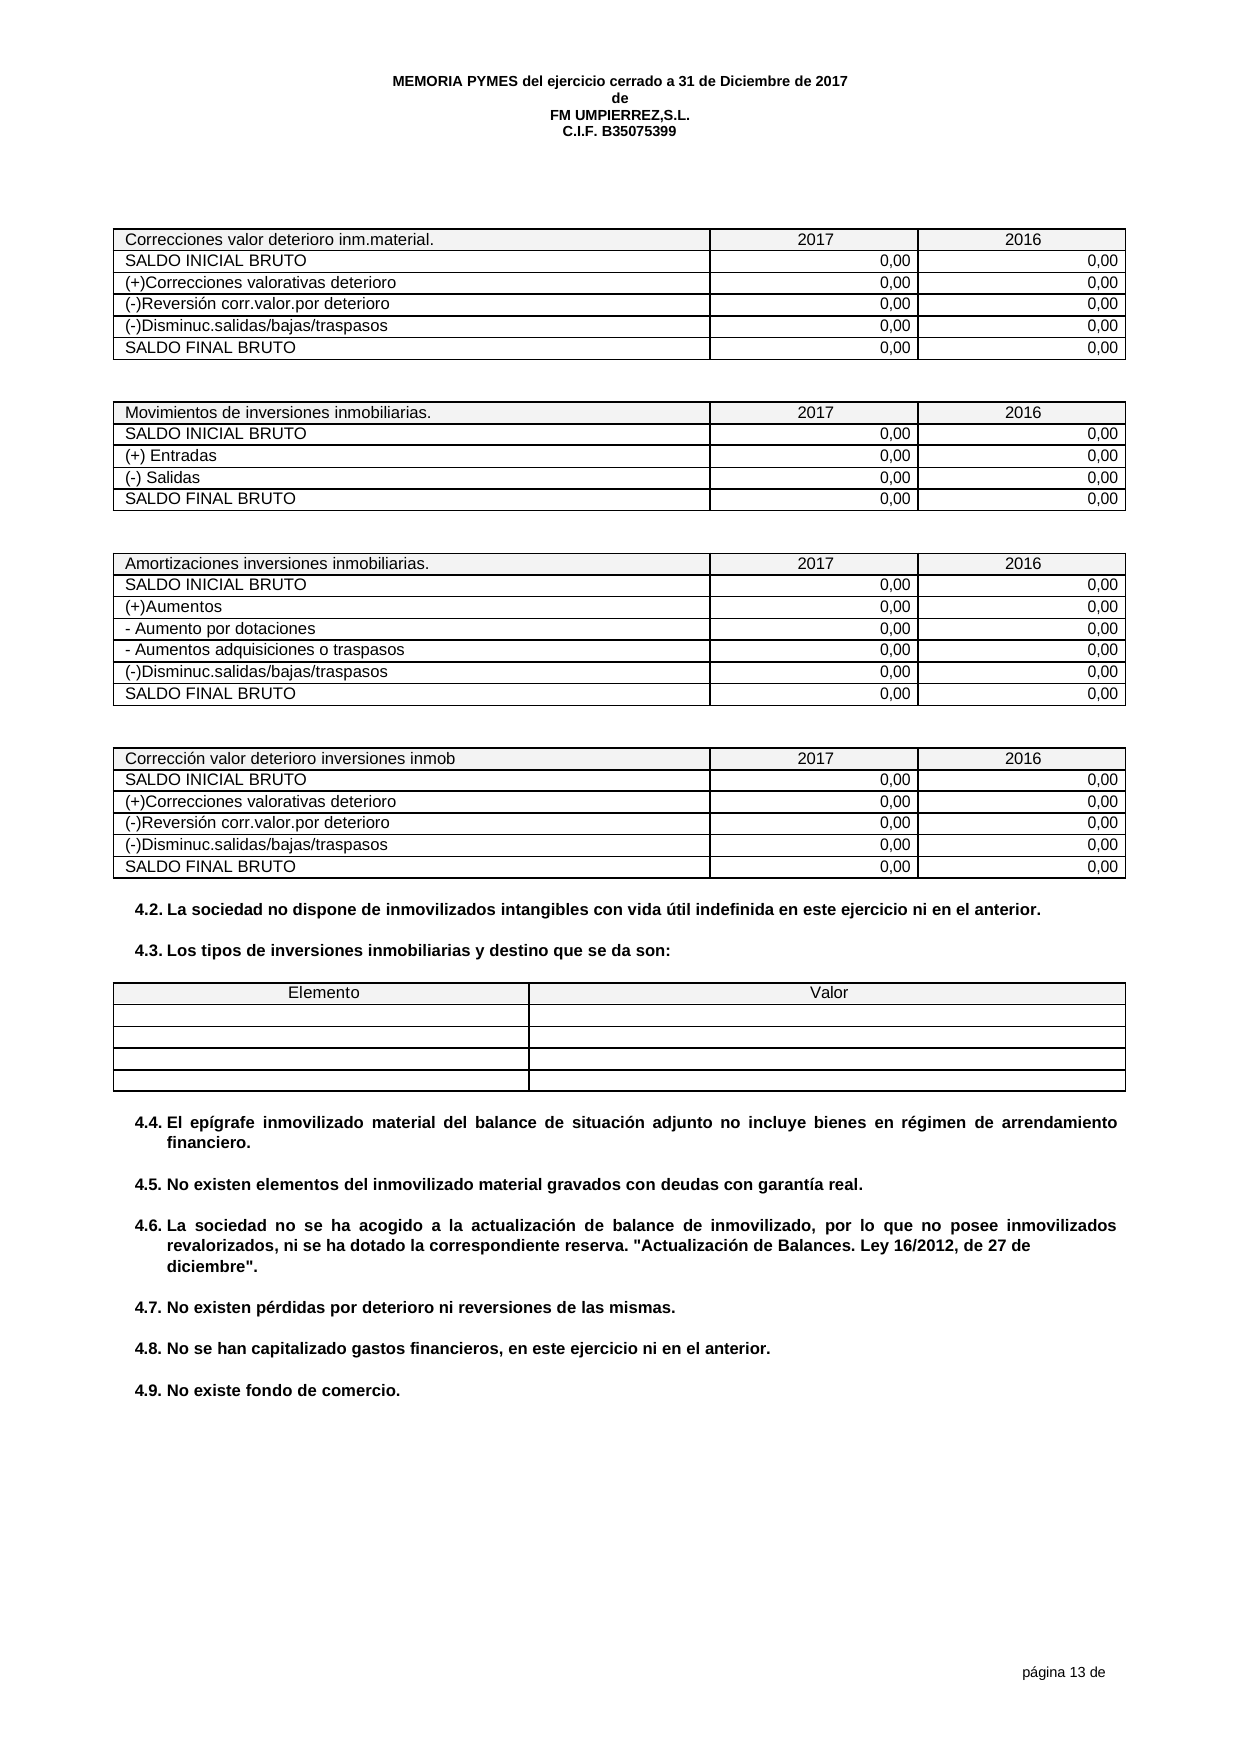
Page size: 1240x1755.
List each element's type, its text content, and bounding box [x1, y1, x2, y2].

table_cell 0,00 [711, 857, 917, 877]
table_cell 0,00 [711, 338, 917, 358]
list No se han capitalizado gastos financieros, en este ejercicio ni en el anterior. [134, 1339, 1137, 1358]
table_cell [114, 1027, 528, 1047]
table_cell 0,00 [711, 446, 917, 466]
table_cell 0,00 [919, 295, 1125, 315]
table_cell (+) Entradas [114, 446, 709, 466]
table_cell (-)Disminuc.salidas/bajas/traspasos [114, 317, 709, 337]
table_cell SALDO FINAL BRUTO [114, 338, 709, 358]
table_cell [530, 1027, 1125, 1047]
table_cell 0,00 [919, 792, 1125, 812]
list El epígrafe inmovilizado material del balance de situación adjunto no incluye bienes en régimen de arrendamiento financiero. [134, 1113, 1118, 1152]
table_cell (-)Disminuc.salidas/bajas/traspasos [114, 835, 709, 856]
table_header 2017 [711, 749, 917, 769]
table_cell [530, 1005, 1125, 1026]
table_header Amortizaciones inversiones inmobiliarias. [114, 554, 709, 574]
list La sociedad no dispone de inmovilizados intangibles con vida útil indefinida en este ejercicio ni en el anterior. [134, 899, 1137, 919]
table_cell 0,00 [711, 251, 917, 272]
table_cell 0,00 [711, 792, 917, 812]
table_cell SALDO FINAL BRUTO [114, 490, 709, 510]
table_cell [114, 1049, 528, 1069]
table_cell 0,00 [711, 814, 917, 834]
table_cell 0,00 [919, 576, 1125, 596]
list Los tipos de inversiones inmobiliarias y destino que se da son: [134, 941, 1137, 960]
table_cell 0,00 [919, 814, 1125, 834]
table_cell 0,00 [919, 425, 1125, 444]
table_cell SALDO INICIAL BRUTO [114, 425, 709, 444]
table_cell 0,00 [711, 576, 917, 596]
table_cell 0,00 [919, 857, 1125, 877]
table_cell 0,00 [919, 597, 1125, 618]
list No existen pérdidas por deterioro ni reversiones de las mismas. [134, 1298, 1137, 1317]
table_cell SALDO INICIAL BRUTO [114, 771, 709, 790]
table_cell - Aumento por dotaciones [114, 619, 709, 639]
table_header Correcciones valor deterioro inm.material. [114, 230, 709, 250]
list No existen elementos del inmovilizado material gravados con deudas con garantía real. [134, 1174, 1137, 1193]
table_cell 0,00 [919, 771, 1125, 790]
table_cell 0,00 [711, 835, 917, 856]
table_header 2016 [919, 749, 1125, 769]
table_cell 0,00 [919, 468, 1125, 488]
table_header 2017 [711, 403, 917, 423]
table_cell 0,00 [711, 641, 917, 661]
table_header 2016 [919, 554, 1125, 574]
table_cell (-) Salidas [114, 468, 709, 488]
table_header 2017 [711, 230, 917, 250]
table_cell 0,00 [919, 317, 1125, 337]
table_cell SALDO INICIAL BRUTO [114, 576, 709, 596]
table_cell 0,00 [711, 295, 917, 315]
table_cell (-)Reversión corr.valor.por deterioro [114, 814, 709, 834]
table_cell 0,00 [711, 490, 917, 510]
table_header 2016 [919, 230, 1125, 250]
table_cell 0,00 [919, 684, 1125, 704]
table_header Corrección valor deterioro inversiones inmob [114, 749, 709, 769]
table_cell 0,00 [919, 663, 1125, 682]
table_cell 0,00 [919, 446, 1125, 466]
table_cell [114, 1071, 528, 1090]
table_cell 0,00 [711, 468, 917, 488]
table_cell SALDO FINAL BRUTO [114, 684, 709, 704]
table_cell 0,00 [711, 597, 917, 618]
table_cell 0,00 [919, 490, 1125, 510]
table_header 2016 [919, 403, 1125, 423]
list No existe fondo de comercio. [134, 1380, 1137, 1399]
table_cell 0,00 [711, 619, 917, 639]
table_cell (-)Reversión corr.valor.por deterioro [114, 295, 709, 315]
table_cell [530, 1049, 1125, 1069]
table_cell 0,00 [919, 619, 1125, 639]
table_header 2017 [711, 554, 917, 574]
list La sociedad no se ha acogido a la actualización de balance de inmovilizado, por lo que no posee inmovilizados revalorizados, ni se ha dotado la correspondiente reserva. "Actualización de Balances. Ley 16/2012, de 27 de diciembre". [134, 1216, 1118, 1276]
table_cell (+)Aumentos [114, 597, 709, 618]
table_cell 0,00 [919, 251, 1125, 272]
table_cell [114, 1005, 528, 1026]
table_cell SALDO FINAL BRUTO [114, 857, 709, 877]
table_cell 0,00 [711, 684, 917, 704]
table_header Elemento [114, 984, 528, 1003]
table_cell [530, 1071, 1125, 1090]
table_cell 0,00 [919, 273, 1125, 293]
table_cell 0,00 [919, 641, 1125, 661]
table_cell (-)Disminuc.salidas/bajas/traspasos [114, 663, 709, 682]
table_cell 0,00 [711, 663, 917, 682]
table_cell 0,00 [711, 317, 917, 337]
table_cell (+)Correcciones valorativas deterioro [114, 792, 709, 812]
table_cell (+)Correcciones valorativas deterioro [114, 273, 709, 293]
table_cell 0,00 [711, 273, 917, 293]
table_cell - Aumentos adquisiciones o traspasos [114, 641, 709, 661]
table_cell 0,00 [711, 771, 917, 790]
table_cell 0,00 [919, 338, 1125, 358]
table_cell SALDO INICIAL BRUTO [114, 251, 709, 272]
table_cell 0,00 [919, 835, 1125, 856]
table_cell 0,00 [711, 425, 917, 444]
table_header Movimientos de inversiones inmobiliarias. [114, 403, 709, 423]
table_header Valor [530, 984, 1125, 1003]
